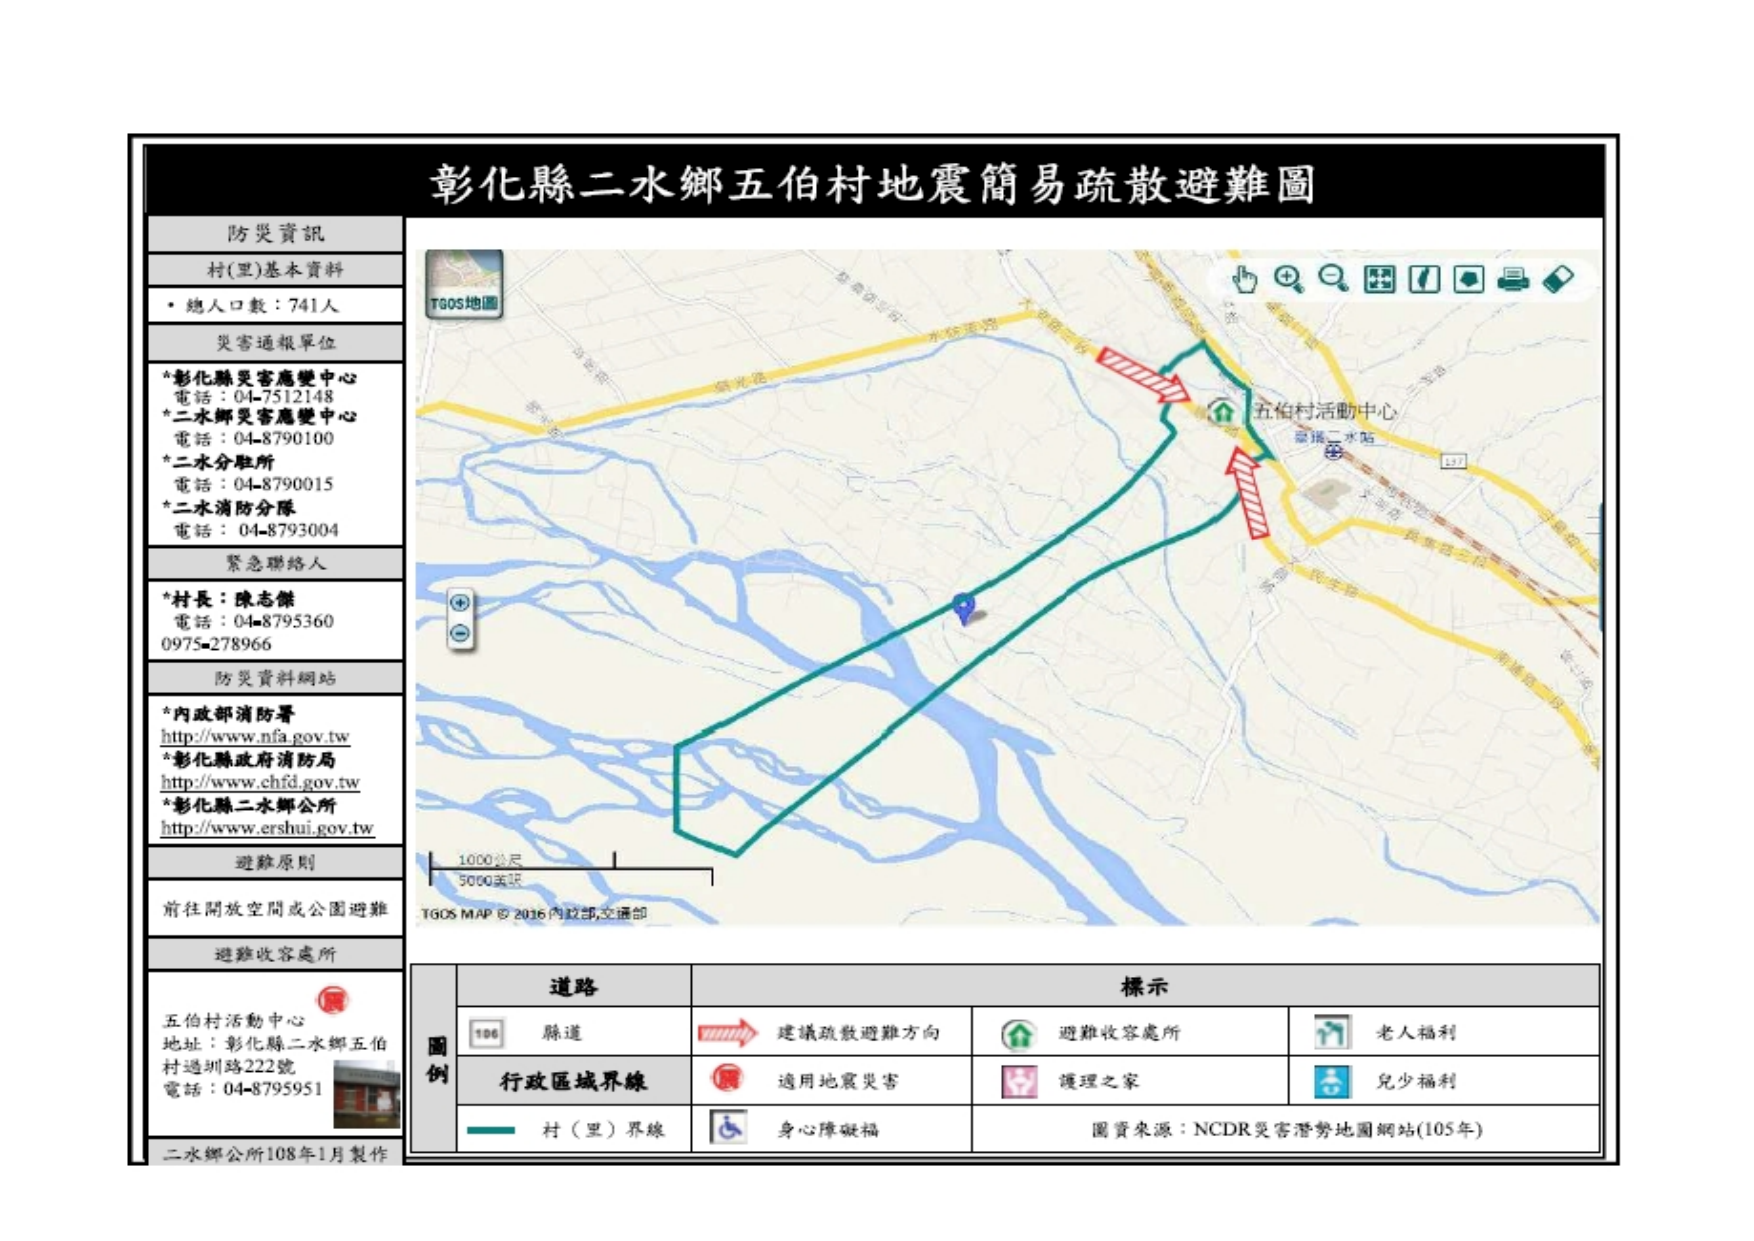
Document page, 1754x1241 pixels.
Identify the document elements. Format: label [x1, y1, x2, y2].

picture [107, 118, 1647, 1180]
